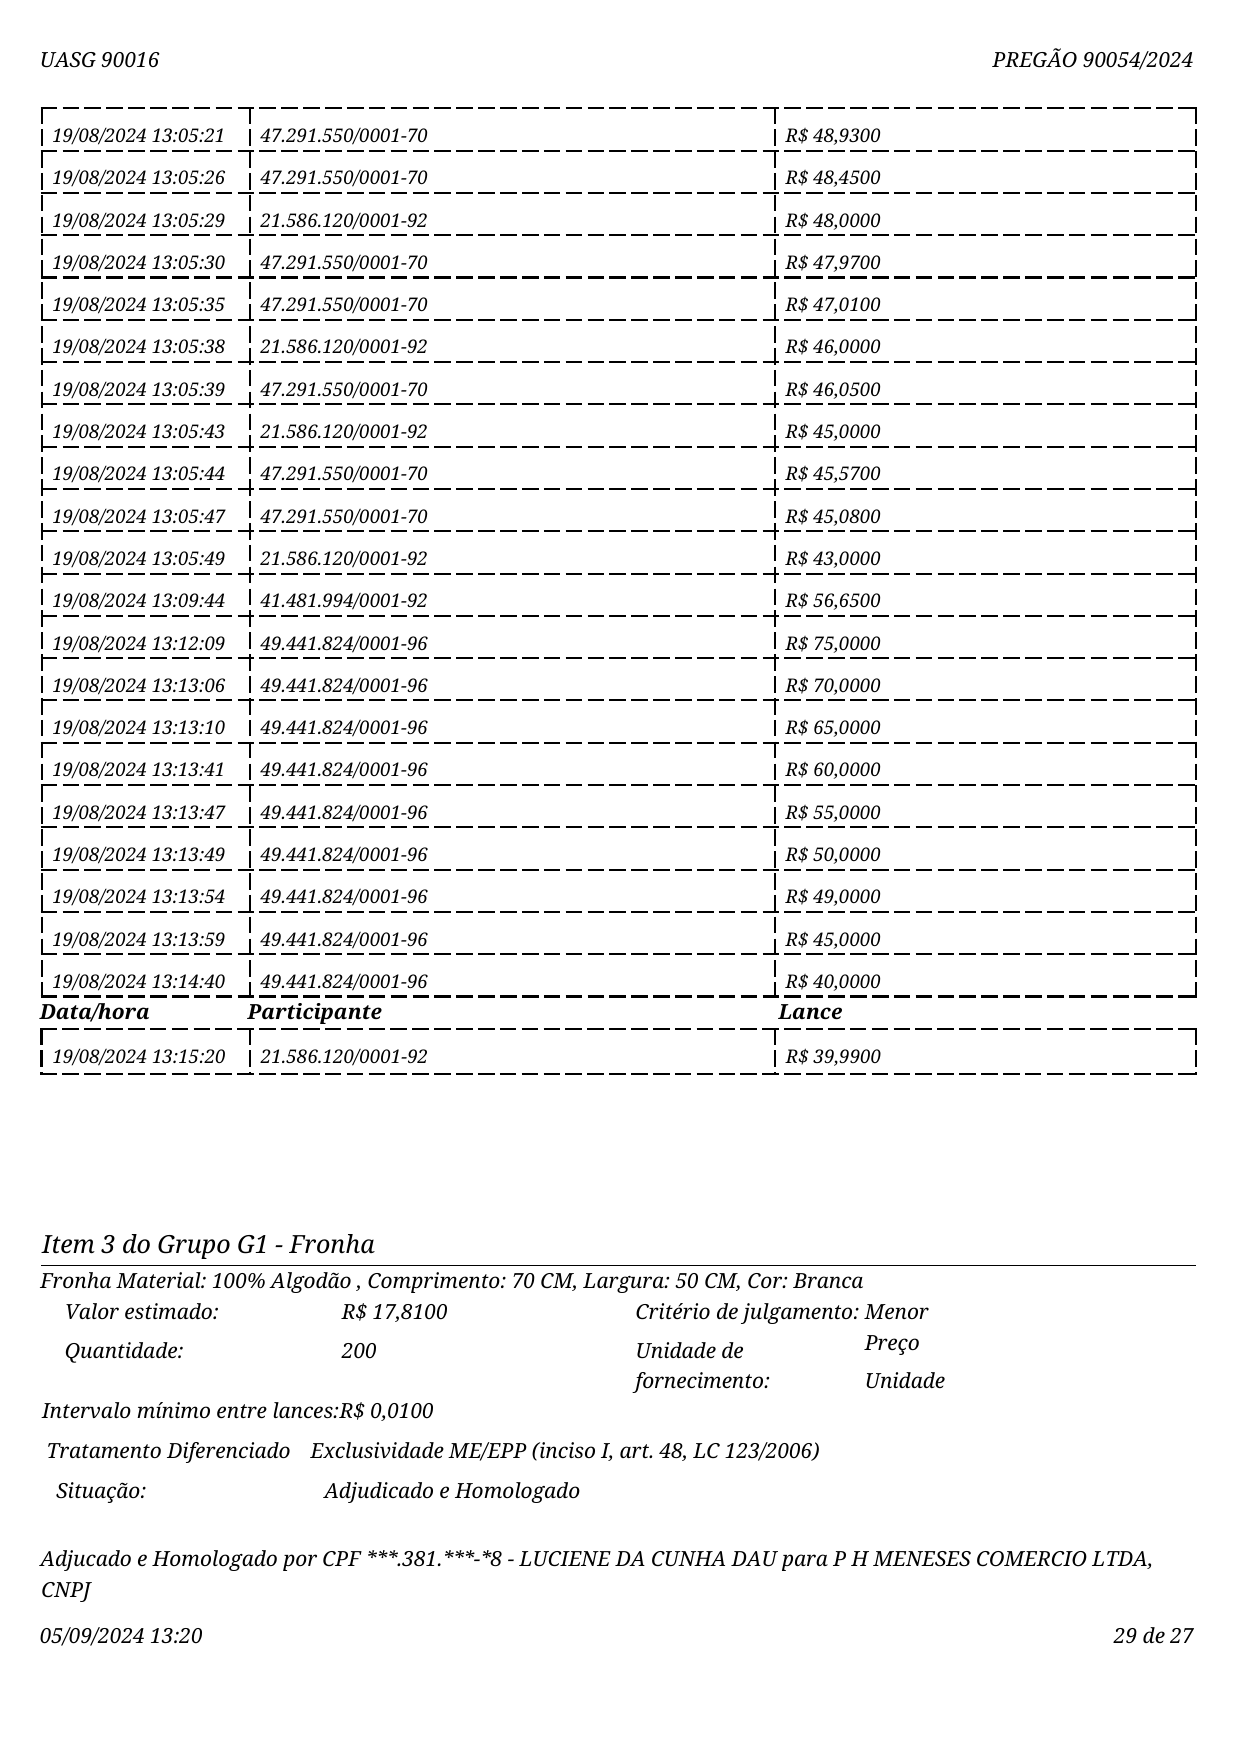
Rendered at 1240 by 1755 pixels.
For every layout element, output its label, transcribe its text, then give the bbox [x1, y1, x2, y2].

table_cell 49.441.824/0001-96 [250, 699, 775, 742]
table_cell 19/08/2024 13:13:49 [42, 826, 250, 868]
table_cell 19/08/2024 13:05:39 [42, 361, 250, 403]
table_cell R$ 50,0000 [775, 826, 1196, 868]
table_cell 19/08/2024 13:13:41 [42, 742, 250, 784]
table_header Menor Preço Unidade [865, 1298, 971, 1396]
table_header R$ 17,8100 200 [342, 1298, 635, 1396]
table_cell 19/08/2024 13:13:47 [42, 784, 250, 826]
text Situação: Adjudicado e Homologado [39, 1476, 1196, 1504]
table_header 21.586.120/0001-92 [250, 1028, 775, 1073]
table_cell R$ 75,0000 [775, 615, 1196, 657]
text Data/hora Participante Lance [39, 997, 1196, 1026]
table_cell 19/08/2024 13:12:09 [42, 615, 250, 657]
table_cell 19/08/2024 13:05:43 [42, 403, 250, 446]
table_cell 19/08/2024 13:09:44 [42, 573, 250, 615]
table_cell 47.291.550/0001-70 [250, 446, 775, 488]
table_cell 47.291.550/0001-70 [250, 276, 775, 319]
table_cell R$ 48,0000 [775, 192, 1196, 234]
table_cell R$ 60,0000 [775, 742, 1196, 784]
table_cell R$ 45,5700 [775, 446, 1196, 488]
table_cell R$ 48,9300 [775, 107, 1196, 149]
table_cell R$ 47,9700 [775, 234, 1196, 276]
table_cell [775, 1073, 1196, 1265]
table_cell 21.586.120/0001-92 [250, 530, 775, 572]
table_header 19/08/2024 13:15:20 [41, 1028, 250, 1073]
table_header R$ 39,9900 [775, 1028, 1196, 1073]
table_cell 49.441.824/0001-96 [250, 742, 775, 784]
table_cell R$ 47,0100 [775, 276, 1196, 319]
table_cell 47.291.550/0001-70 [250, 488, 775, 530]
table_cell R$ 65,0000 [775, 699, 1196, 742]
table_cell 47.291.550/0001-70 [250, 150, 775, 192]
table_cell 19/08/2024 13:13:54 [42, 869, 250, 911]
text Fronha Material: 100% Algodão , Comprimento: 70 CM, Largura: 50 CM, Cor: Branca [40, 1266, 1196, 1295]
table_cell R$ 70,0000 [775, 657, 1196, 699]
table_cell R$ 45,0800 [775, 488, 1196, 530]
table_cell 47.291.550/0001-70 [250, 361, 775, 403]
table_cell R$ 45,0000 [775, 911, 1196, 953]
table_cell R$ 55,0000 [775, 784, 1196, 826]
table_cell R$ 45,0000 [775, 403, 1196, 446]
table_cell 49.441.824/0001-96 [250, 784, 775, 826]
text Adjucado e Homologado por CPF ***.381.***-*8 - LUCIENE DA CUNHA DAU para P H MENESES COMERCIO LTDA, CNPJ [40, 1544, 1196, 1604]
table_cell 49.441.824/0001-96 [250, 826, 775, 868]
text Tratamento Diferenciado Exclusividade ME/EPP (inciso I, art. 48, LC 123/2006) [39, 1436, 1196, 1464]
table_cell 49.441.824/0001-96 [250, 657, 775, 699]
table_cell R$ 49,0000 [775, 869, 1196, 911]
table_cell 19/08/2024 13:13:10 [42, 699, 250, 742]
table_cell 49.441.824/0001-96 [250, 911, 775, 953]
table_cell 49.441.824/0001-96 [250, 953, 775, 995]
table_cell R$ 40,0000 [775, 953, 1196, 995]
table_cell 19/08/2024 13:05:47 [42, 488, 250, 530]
table_cell Item 3 do Grupo G1 - Fronha [41, 1073, 775, 1265]
table_cell 19/08/2024 13:14:40 [42, 953, 250, 995]
table_cell 21.586.120/0001-92 [250, 403, 775, 446]
table_cell R$ 43,0000 [775, 530, 1196, 572]
table_cell R$ 48,4500 [775, 150, 1196, 192]
table_cell 21.586.120/0001-92 [250, 192, 775, 234]
table_cell 19/08/2024 13:13:06 [42, 657, 250, 699]
table_cell 19/08/2024 13:05:38 [42, 319, 250, 361]
table_cell R$ 46,0000 [775, 319, 1196, 361]
table_cell 19/08/2024 13:05:21 [42, 107, 250, 149]
table_cell 19/08/2024 13:05:49 [42, 530, 250, 572]
table_cell R$ 46,0500 [775, 361, 1196, 403]
table_cell R$ 56,6500 [775, 573, 1196, 615]
table_cell 19/08/2024 13:05:44 [42, 446, 250, 488]
table_cell 49.441.824/0001-96 [250, 615, 775, 657]
table_cell 47.291.550/0001-70 [250, 234, 775, 276]
table_cell 19/08/2024 13:13:59 [42, 911, 250, 953]
table_cell 49.441.824/0001-96 [250, 869, 775, 911]
table_cell 19/08/2024 13:05:30 [42, 234, 250, 276]
table_cell 19/08/2024 13:05:35 [42, 276, 250, 319]
table_cell 19/08/2024 13:05:29 [42, 192, 250, 234]
text Intervalo mínimo entre lances: R$ 0,0100 [39, 1396, 1196, 1425]
table_header Valor estimado: Quantidade: [65, 1298, 342, 1396]
table_cell 47.291.550/0001-70 [250, 107, 775, 149]
table_cell 21.586.120/0001-92 [250, 319, 775, 361]
table_cell 41.481.994/0001-92 [250, 573, 775, 615]
table_header Critério de julgamento: Unidade de fornecimento: [635, 1298, 864, 1396]
table_cell 19/08/2024 13:05:26 [42, 150, 250, 192]
